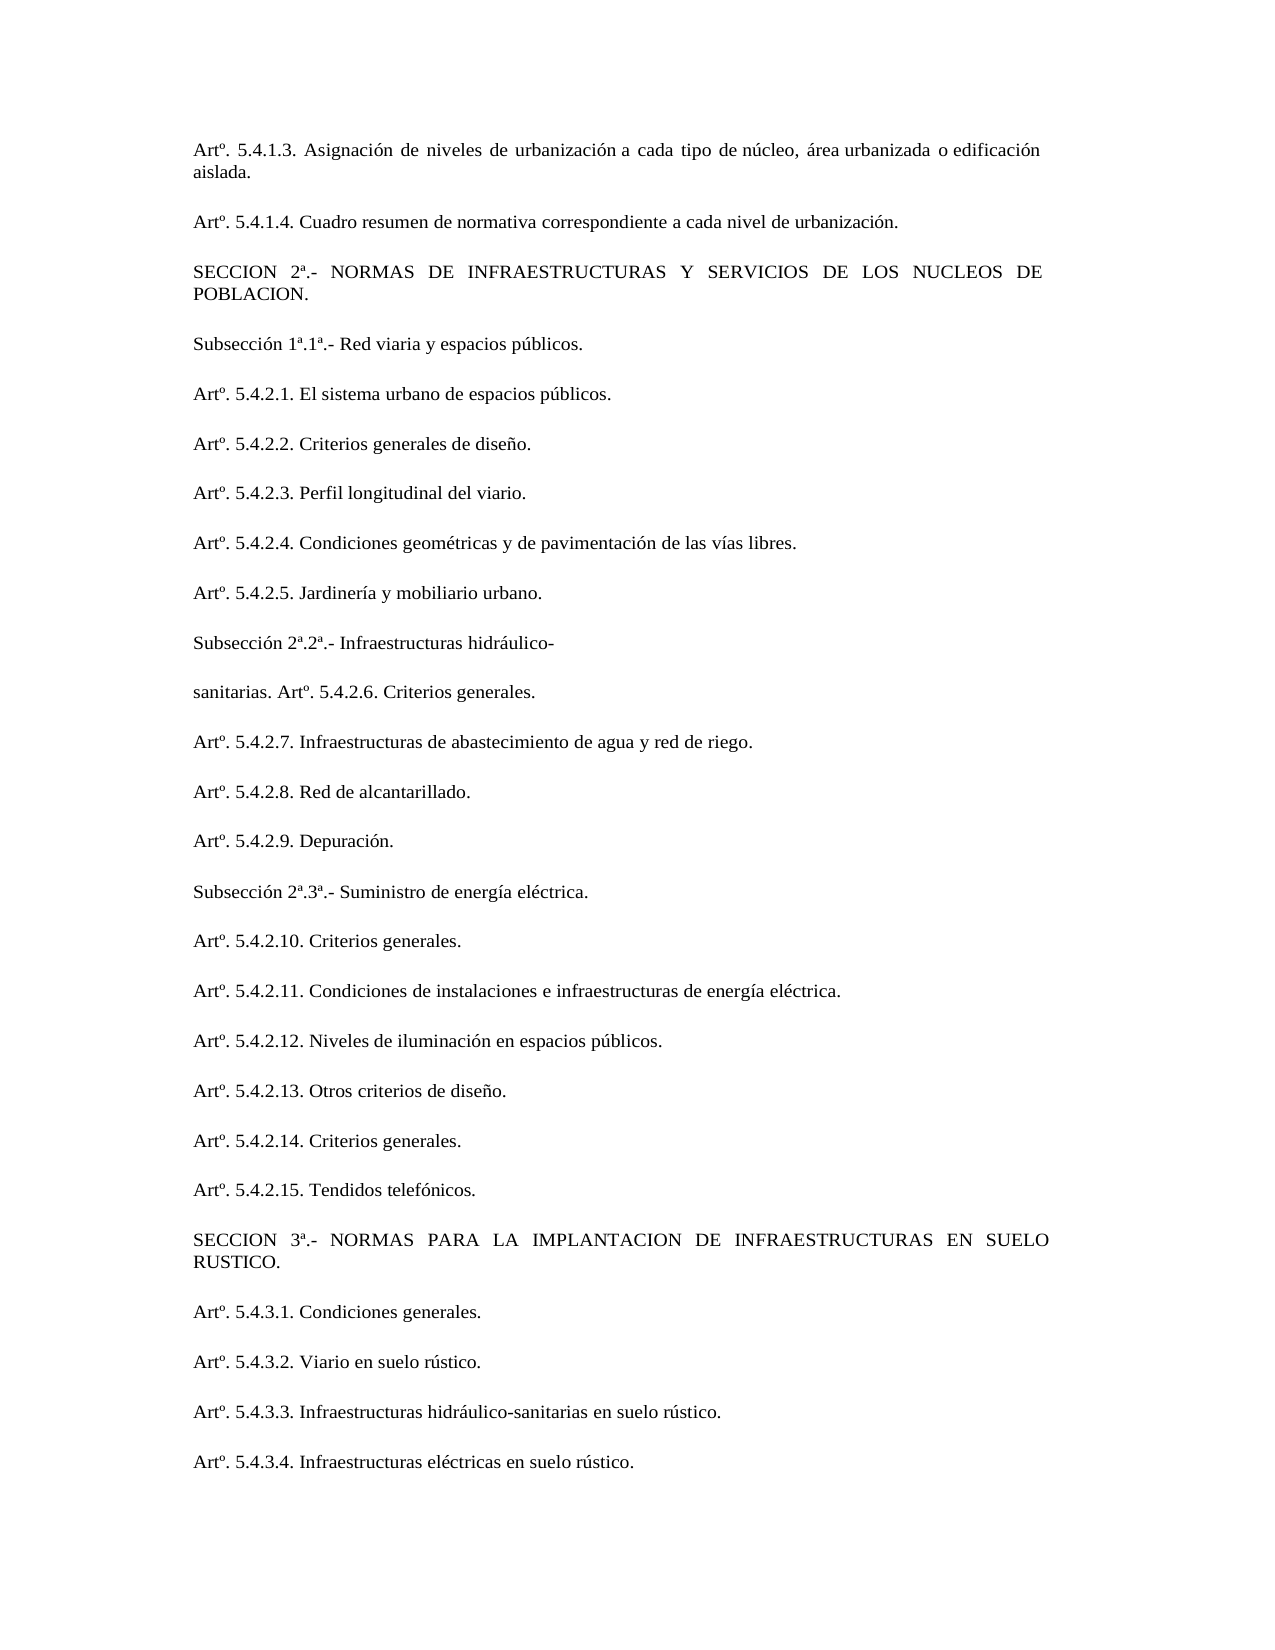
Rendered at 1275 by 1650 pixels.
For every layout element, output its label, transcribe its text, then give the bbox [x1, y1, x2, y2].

text Artº. 5.4.1.3. Asignación de niveles de urbanización a cada tipo de núcleo, área urbanizada o edificación aislada. [193, 139, 1096, 182]
text SECCION 2ª.- NORMAS DE INFRAESTRUCTURAS Y SERVICIOS DE LOS NUCLEOS DE POBLACION. [193, 261, 1096, 304]
text Artº. 5.4.3.3. Infraestructuras hidráulico-sanitarias en suelo rústico. Artº. 5.4.3.4. Infraestructuras eléctricas en suelo rústico. [193, 1401, 726, 1472]
text Artº. 5.4.2.11. Condiciones de instalaciones e infraestructuras de energía eléctrica. Artº. 5.4.2.12. Niveles de iluminación en espacios públicos. [193, 980, 847, 1051]
text Subsección 2ª.2ª.- Infraestructuras hidráulico-sanitarias. Artº. 5.4.2.6. Criterios generales. [193, 632, 632, 703]
text Artº. 5.4.3.1. Condiciones generales. Artº. 5.4.3.2. Viario en suelo rústico. [193, 1301, 509, 1372]
text Subsección 2ª.3ª.- Suministro de energía eléctrica. Artº. 5.4.2.10. Criterios generales. [193, 881, 614, 952]
text Artº. 5.4.2.9. Depuración. [193, 831, 1096, 852]
text Artº. 5.4.2.13. Otros criterios de diseño. Artº. 5.4.2.14. Criterios generales. [193, 1080, 509, 1151]
text Artº. 5.4.1.4. Cuadro resumen de normativa correspondiente a cada nivel de urbanización. [193, 211, 1096, 232]
text Artº. 5.4.2.15. Tendidos telefónicos. [193, 1179, 1096, 1201]
text Artº. 5.4.2.7. Infraestructuras de abastecimiento de agua y red de riego. Artº. 5.4.2.8. Red de alcantarillado. [193, 731, 773, 802]
text Artº. 5.4.2.4. Condiciones geométricas y de pavimentación de las vías libres. Artº. 5.4.2.5. Jardinería y mobiliario urbano. [193, 532, 809, 603]
text SECCION 3ª.- NORMAS PARA LA IMPLANTACION DE INFRAESTRUCTURAS EN SUELO RUSTICO. [193, 1229, 1096, 1273]
text Subsección 1ª.1ª.- Red viaria y espacios públicos. Artº. 5.4.2.1. El sistema urbano de espacios públicos. Artº. 5.4.2.2. Criterios generales de diseño. [193, 333, 614, 454]
text Artº. 5.4.2.3. Perfil longitudinal del viario. [193, 482, 1096, 504]
